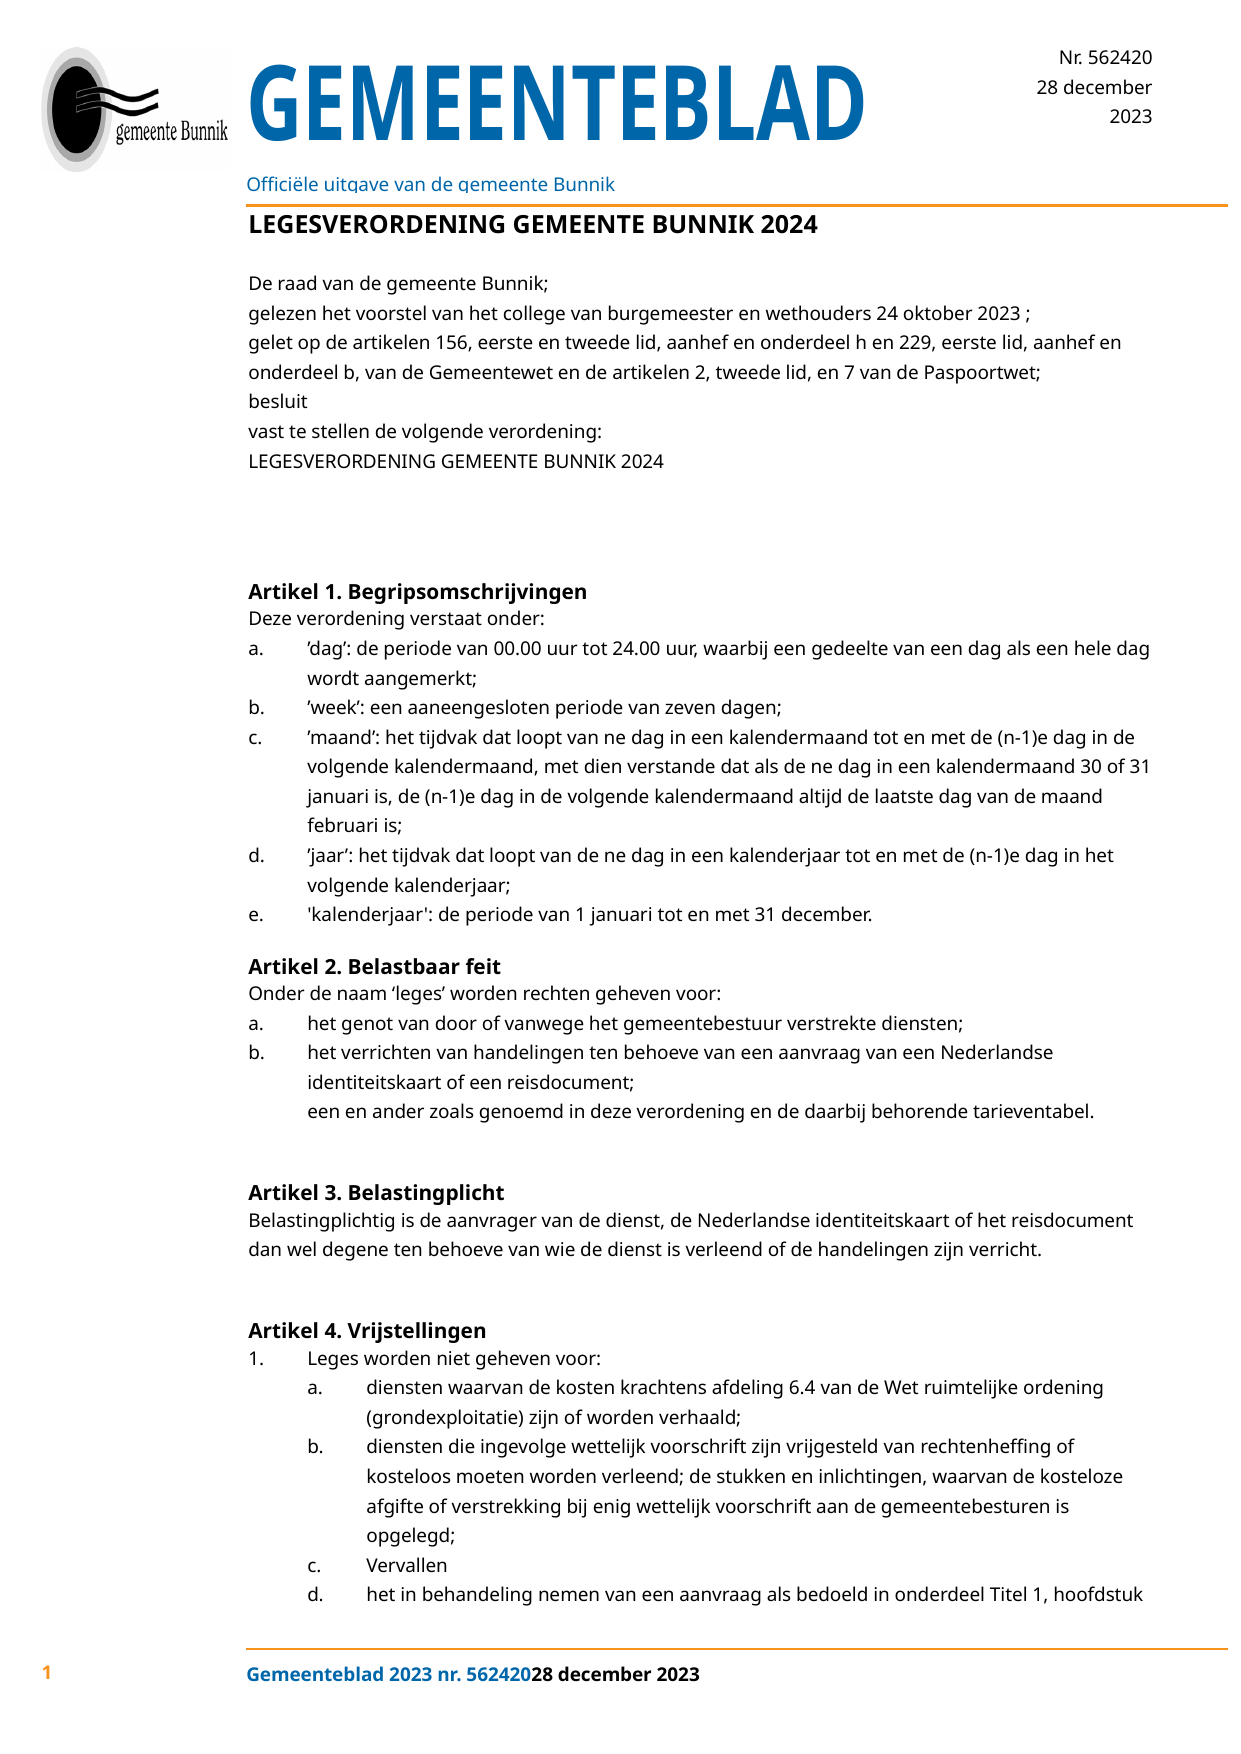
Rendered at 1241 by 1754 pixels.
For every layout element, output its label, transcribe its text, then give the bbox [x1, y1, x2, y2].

text Onder de naam ‘leges’ worden rechten geheven voor: [248, 980, 1152, 1006]
text Deze verordening verstaat onder: [248, 606, 1152, 631]
list ’week’: een aaneengesloten periode van zeven dagen; [248, 694, 1152, 720]
picture [41, 47, 231, 172]
list het verrichten van handelingen ten behoeve van een aanvraag van een Nederlandse identiteitskaart of een reisdocument; [248, 1039, 1152, 1095]
text Artikel 1. Begripsomschrijvingen [248, 577, 1152, 606]
list Vervallen [307, 1552, 1152, 1578]
text Artikel 4. Vrijstellingen [248, 1317, 1152, 1345]
list een en ander zoals genoemd in deze verordening en de daarbij behorende tarieventabel. [248, 1098, 1152, 1124]
list het genot van door of vanwege het gemeentebestuur verstrekte diensten; [248, 1010, 1152, 1036]
list 'kalenderjaar': de periode van 1 januari tot en met 31 december. [248, 901, 1152, 927]
list ’maand’: het tijdvak dat loopt van ne dag in een kalendermaand tot en met de (n-1)e dag in de volgende kalendermaand, met dien verstande dat als de ne dag in een kalendermaand 30 of 31 januari is, de (n-1)e dag in de volgende kalendermaand altijd de laatste dag van de maand februari is; [248, 724, 1152, 838]
text vast te stellen de volgende verordening: [248, 418, 1152, 444]
text gelet op de artikelen 156, eerste en tweede lid, aanhef en onderdeel h en 229, eerste lid, aanhef en onderdeel b, van de Gemeentewet en de artikelen 2, tweede lid, en 7 van de Paspoortwet; [248, 329, 1152, 385]
list ’jaar’: het tijdvak dat loopt van de ne dag in een kalenderjaar tot en met de (n-1)e dag in het volgende kalenderjaar; [248, 842, 1152, 897]
text LEGESVERORDENING GEMEENTE BUNNIK 2024 [248, 207, 1152, 241]
text Artikel 2. Belastbaar feit [248, 952, 1152, 980]
text besluit [248, 389, 1152, 414]
list het in behandeling nemen van een aanvraag als bedoeld in onderdeel Titel 1, hoofdstuk [307, 1582, 1152, 1607]
text LEGESVERORDENING GEMEENTE BUNNIK 2024 [248, 448, 1152, 473]
text De raad van de gemeente Bunnik; [248, 270, 1152, 296]
list ’dag’: de periode van 00.00 uur tot 24.00 uur, waarbij een gedeelte van een dag als een hele dag wordt aangemerkt; [248, 635, 1152, 690]
list diensten waarvan de kosten krachtens afdeling 6.4 van de Wet ruimtelijke ordening (grondexploitatie) zijn of worden verhaald; [307, 1374, 1152, 1430]
text Belastingplichtig is de aanvrager van de dienst, de Nederlandse identiteitskaart of het reisdocument dan wel degene ten behoeve van wie de dienst is verleend of de handelingen zijn verricht. [248, 1207, 1152, 1262]
list Leges worden niet geheven voor: [248, 1345, 1152, 1371]
text Artikel 3. Belastingplicht [248, 1178, 1152, 1207]
list diensten die ingevolge wettelijk voorschrift zijn vrijgesteld van rechtenheffing of kosteloos moeten worden verleend; de stukken en inlichtingen, waarvan de kosteloze afgifte of verstrekking bij enig wettelijk voorschrift aan de gemeentebesturen is opgelegd; [307, 1434, 1152, 1548]
text gelezen het voorstel van het college van burgemeester en wethouders 24 oktober 2023 ; [248, 300, 1152, 326]
